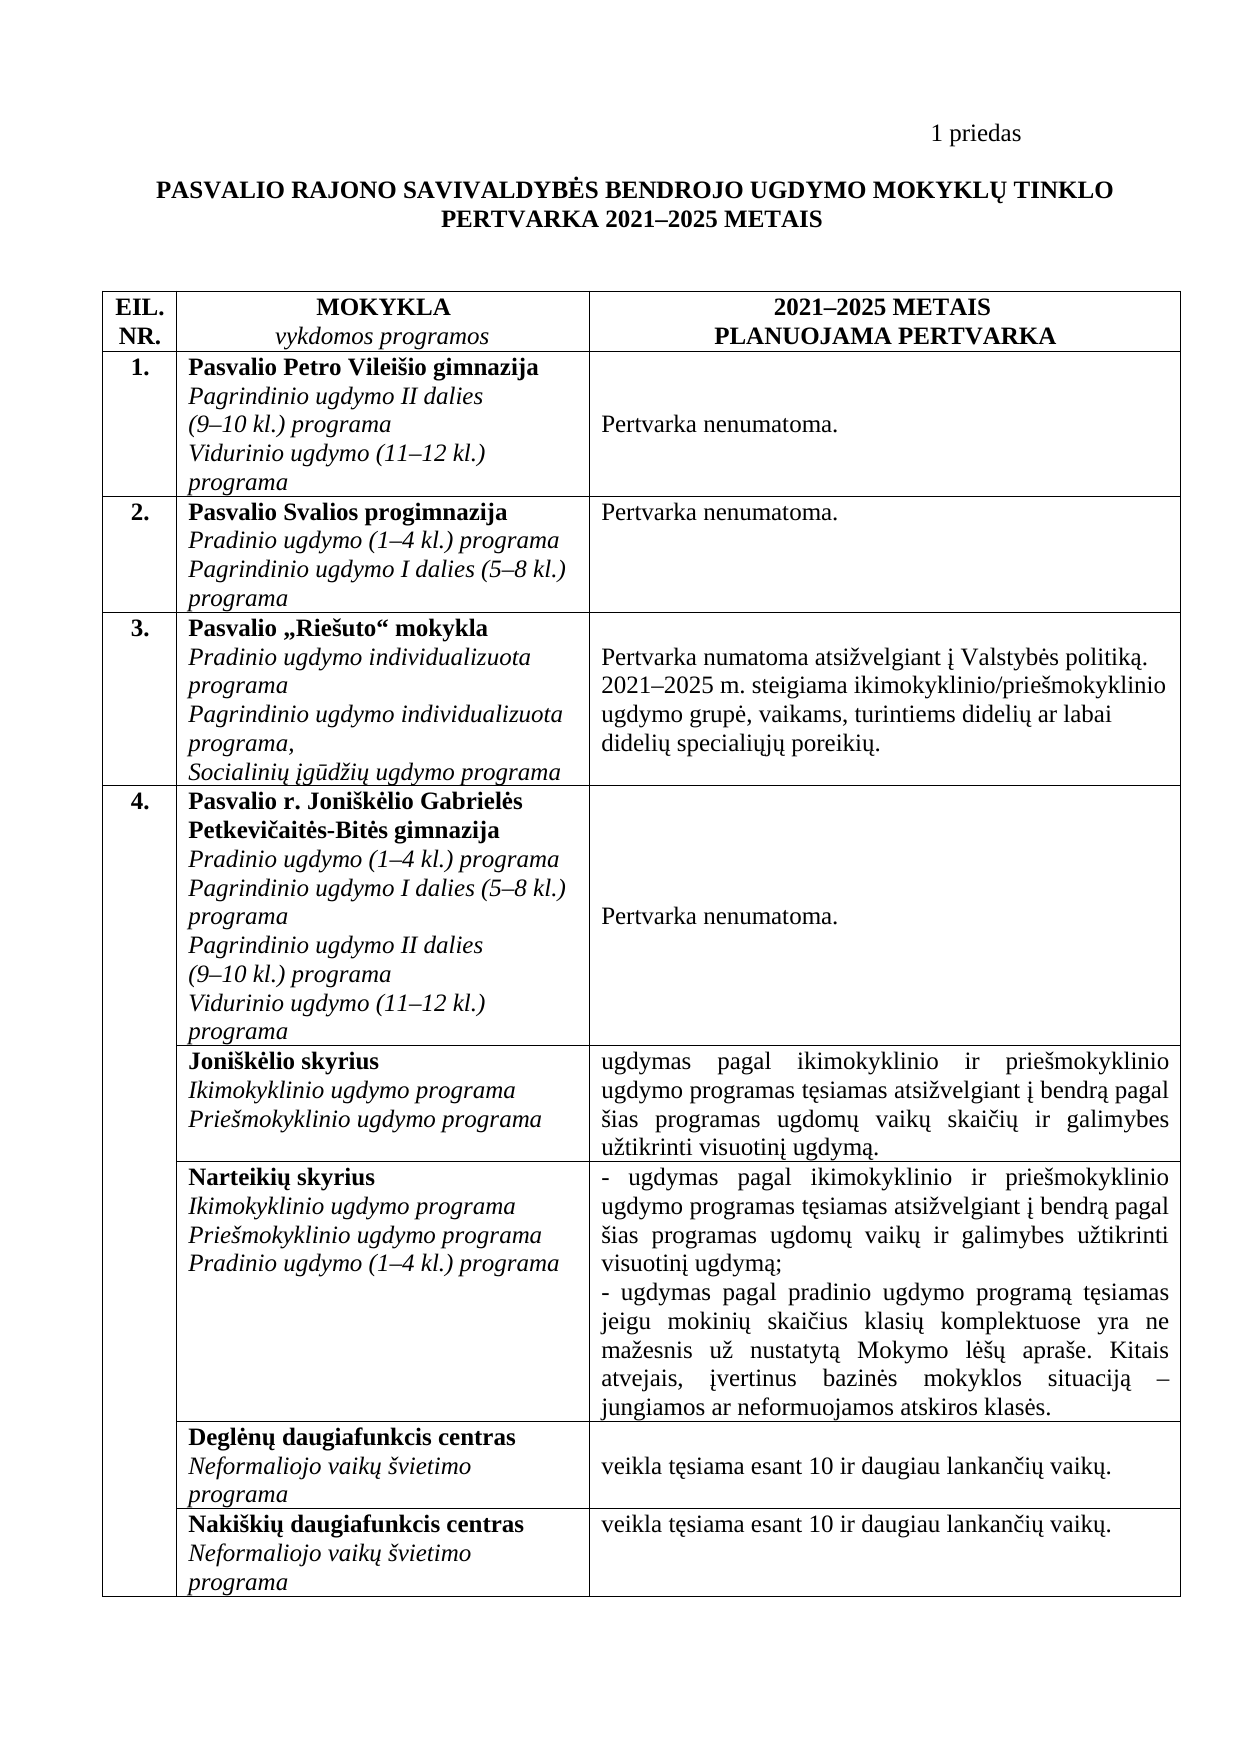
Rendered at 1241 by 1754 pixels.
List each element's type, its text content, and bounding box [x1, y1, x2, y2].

table_cell Narteikių skyrius Ikimokyklinio ugdymo programa Priešmokyklinio ugdymo programa Pradinio ugdymo (1–4 kl.) programa [177, 1162, 589, 1421]
table_cell 1. [103, 352, 176, 496]
table_cell veikla tęsiama esant 10 ir daugiau lankančių vaikų. [590, 1422, 1180, 1508]
table_cell Pertvarka numatoma atsižvelgiant į Valstybės politiką. 2021–2025 m. steigiama ikimokyklinio/priešmokyklinio ugdymo grupė, vaikams, turintiems didelių ar labai didelių specialiųjų poreikių. [590, 613, 1180, 785]
table_cell Nakiškių daugiafunkcis centras Neformaliojo vaikų švietimo programa [177, 1509, 589, 1596]
table_header MOKYKLA vykdomos programos [177, 292, 589, 351]
table_header 2021–2025 METAIS PLANUOJAMA PERTVARKA [590, 292, 1180, 351]
table_cell - ugdymas pagal ikimokyklinio ir priešmokyklinio ugdymo programas tęsiamas atsižvelgiant į bendrą pagal šias programas ugdomų vaikų ir galimybes užtikrinti visuotinį ugdymą; - ugdymas pagal pradinio ugdymo programą tęsiamas jeigu mokinių skaičius klasių komplektuose yra ne mažesnis už nustatytą Mokymo lėšų apraše. Kitais atvejais, įvertinus bazinės mokyklos situaciją – jungiamos ar neformuojamos atskiros klasės. [590, 1162, 1180, 1421]
table_cell Pasvalio Petro Vileišio gimnazija Pagrindinio ugdymo II dalies (9–10 kl.) programa Vidurinio ugdymo (11–12 kl.) programa [177, 352, 589, 496]
text PASVALIO RAJONO SAVIVALDYBĖS BENDROJO UGDYMO MOKYKLŲ TINKLO PERTVARKA 2021–2025 METAIS [89, 176, 1181, 233]
table_header EIL. NR. [103, 292, 176, 351]
text 1 priedas [89, 118, 1181, 147]
table_cell 4. [103, 786, 176, 1596]
table_cell 3. [103, 613, 176, 785]
table_cell Pertvarka nenumatoma. [590, 352, 1180, 496]
table_cell veikla tęsiama esant 10 ir daugiau lankančių vaikų. [590, 1509, 1180, 1596]
table_cell Pasvalio r. Joniškėlio Gabrielės Petkevičaitės-Bitės gimnazija Pradinio ugdymo (1–4 kl.) programa Pagrindinio ugdymo I dalies (5–8 kl.) programa Pagrindinio ugdymo II dalies (9–10 kl.) programa Vidurinio ugdymo (11–12 kl.) programa [177, 786, 589, 1045]
table_cell ugdymas pagal ikimokyklinio ir priešmokyklinio ugdymo programas tęsiamas atsižvelgiant į bendrą pagal šias programas ugdomų vaikų skaičių ir galimybes užtikrinti visuotinį ugdymą. [590, 1046, 1180, 1161]
table_cell Deglėnų daugiafunkcis centras Neformaliojo vaikų švietimo programa [177, 1422, 589, 1508]
table_cell 2. [103, 497, 176, 612]
table_cell Pertvarka nenumatoma. [590, 786, 1180, 1045]
table_cell Joniškėlio skyrius Ikimokyklinio ugdymo programa Priešmokyklinio ugdymo programa [177, 1046, 589, 1161]
table_cell Pasvalio Svalios progimnazija Pradinio ugdymo (1–4 kl.) programa Pagrindinio ugdymo I dalies (5–8 kl.) programa [177, 497, 589, 612]
table_cell Pertvarka nenumatoma. [590, 497, 1180, 612]
table_cell Pasvalio „Riešuto“ mokykla Pradinio ugdymo individualizuota programa Pagrindinio ugdymo individualizuota programa, Socialinių įgūdžių ugdymo programa [177, 613, 589, 785]
